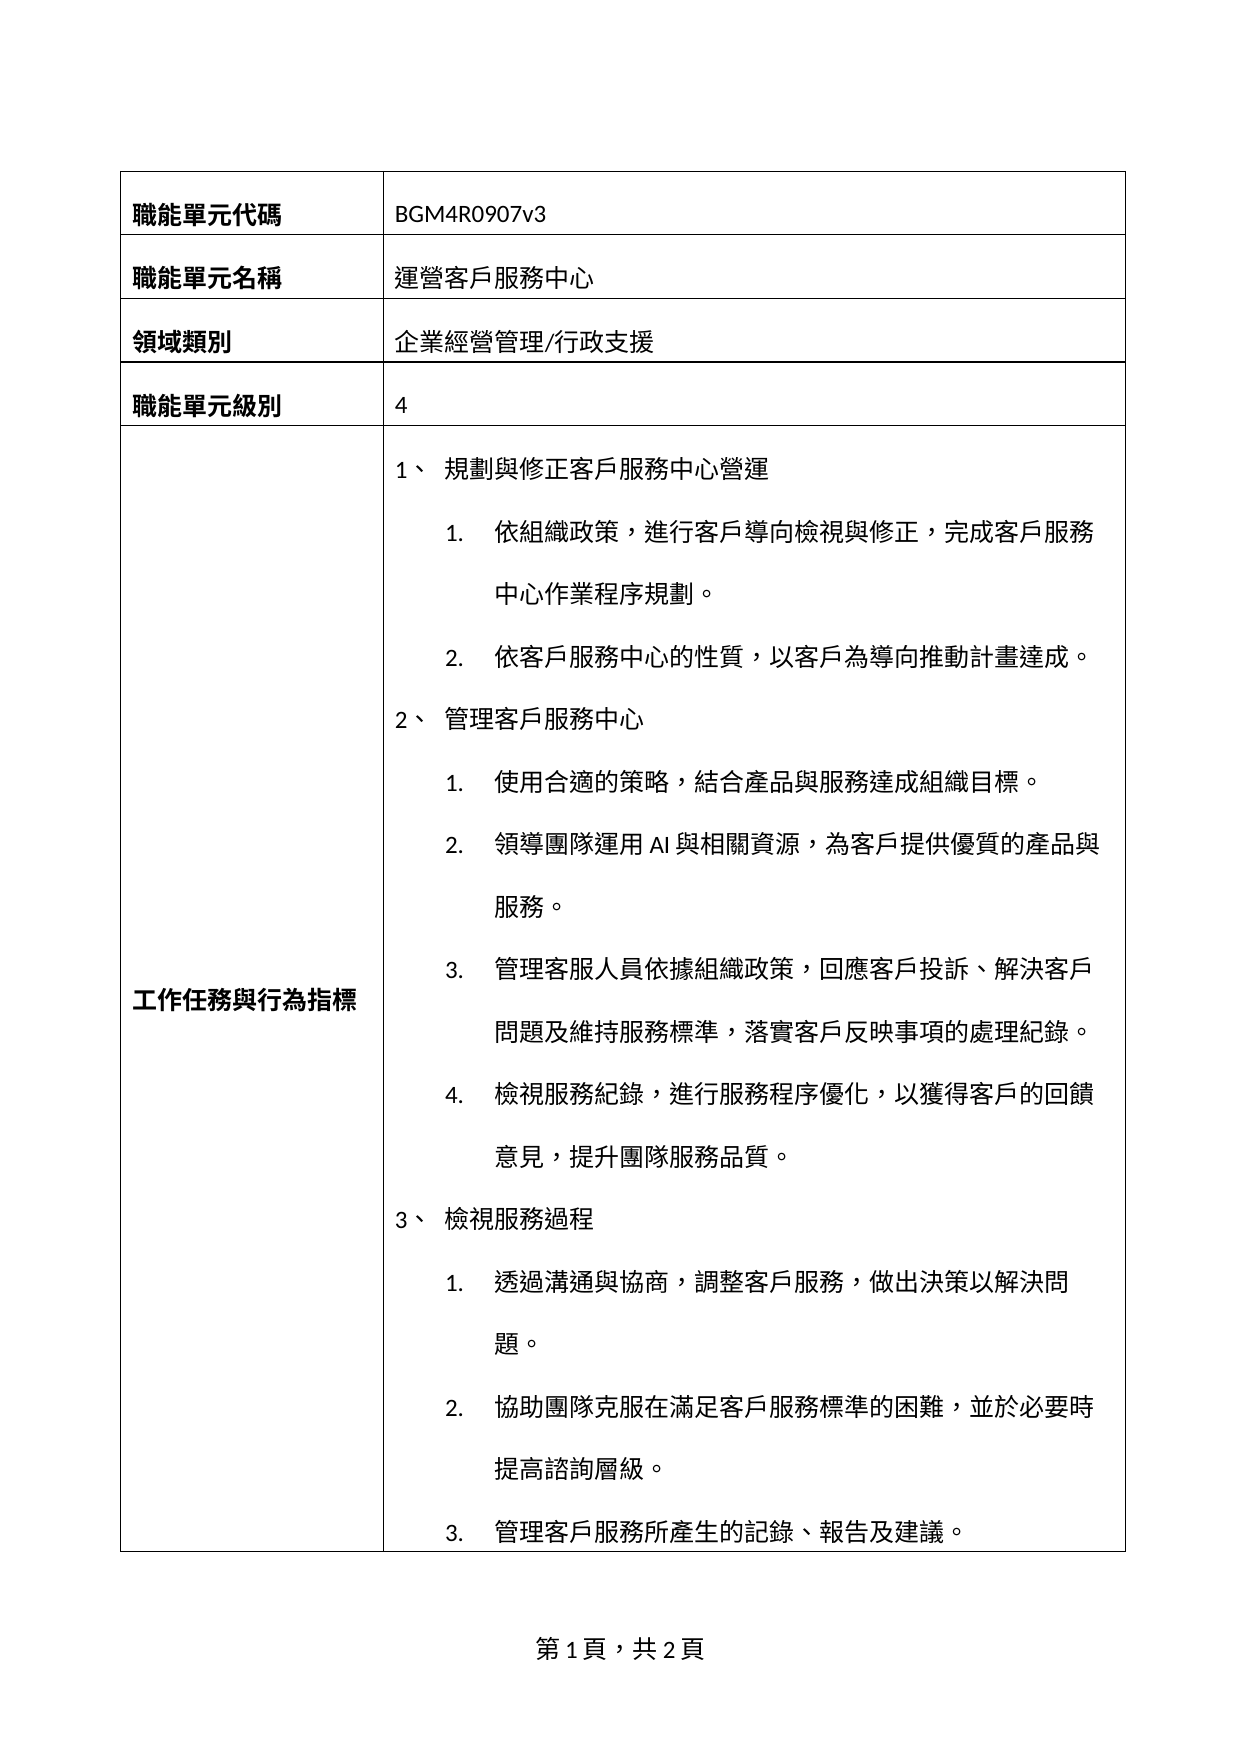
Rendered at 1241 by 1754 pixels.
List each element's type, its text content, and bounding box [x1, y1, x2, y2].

table_cell 工作任務與行為指標 [121, 426, 383, 1551]
table_cell 領域類別 [121, 299, 383, 361]
table_cell 運營客戶服務中心 [384, 235, 1125, 298]
table_cell 職能單元名稱 [121, 235, 383, 298]
table_header BGM4R0907v3 [384, 172, 1125, 234]
table_cell 4 [384, 363, 1125, 425]
table_cell 企業經營管理/行政支援 [384, 299, 1125, 361]
table_cell 規劃與修正客戶服務中心營運 依組織政策，進行客戶導向檢視與修正，完成客戶服務中心作業程序規劃。 依客戶服務中心的性質，以客戶為導向推動計畫達成。 管理客戶服務中心 使用合適的策略，結合產品與服務達成組織目標。 領導團隊運用AI與相關資源，為客戶提供優質的產品與服務。 管理客服人員依據組織政策，回應客戶投訴、解決客戶問題及維持服務標準，落實客戶反映事項的處理紀錄。 檢視服務紀錄，進行服務程序優化，以獲得客戶的回饋意見，提升團隊服務品質。 檢視服務過程 透過溝通與協商，調整客戶服務，做出決策以解決問題。 協助團隊克服在滿足客戶服務標準的困難，並於必要時提高諮詢層級。 管理客戶服務所產生的記錄、報告及建議。 [384, 426, 1125, 1551]
table_header 職能單元代碼 [121, 172, 383, 234]
table_cell 職能單元級別 [121, 363, 383, 425]
